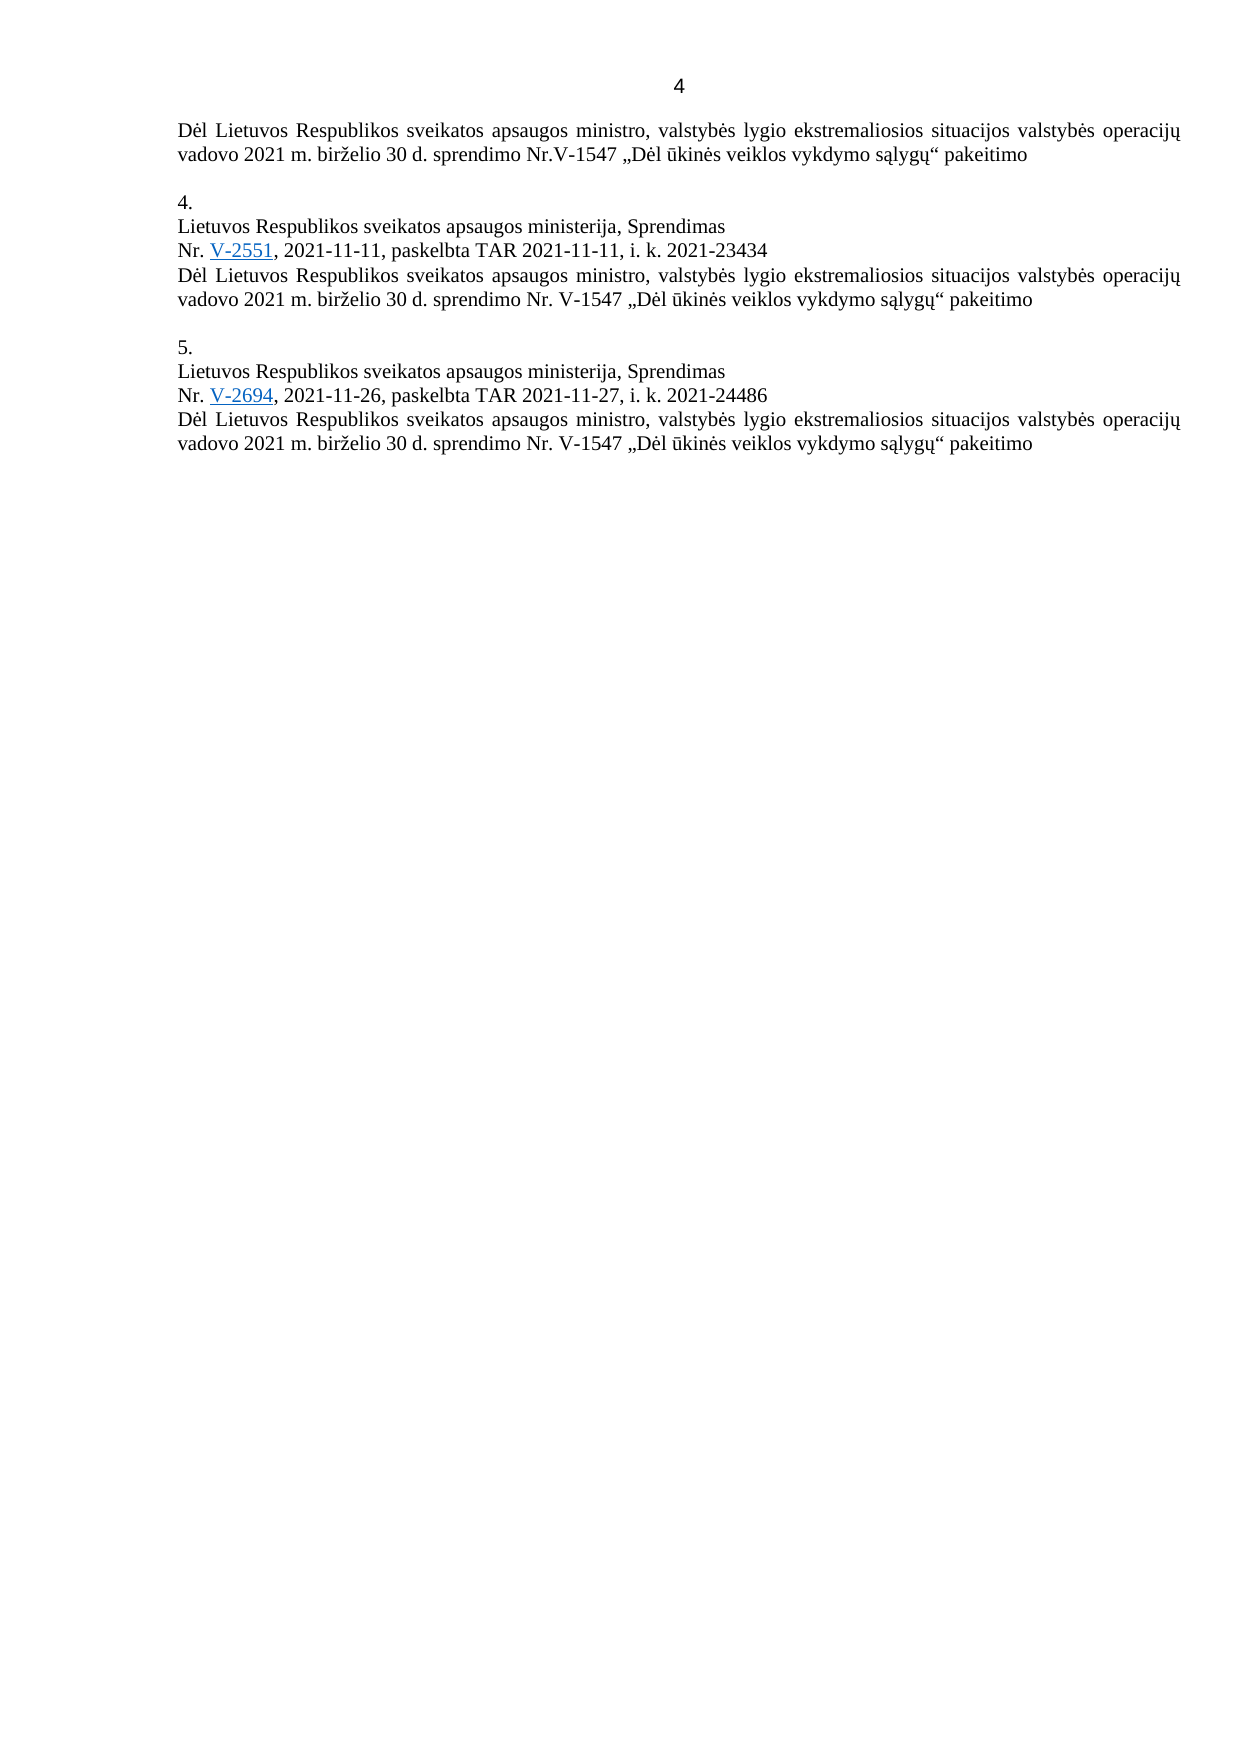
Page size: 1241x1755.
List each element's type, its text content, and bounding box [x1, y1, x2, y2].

text Dėl Lietuvos Respublikos sveikatos apsaugos ministro, valstybės lygio ekstremaliosios situacijos valstybės operacijų vadovo 2021 m. birželio 30 d. sprendimo Nr.V-1547 „Dėl ūkinės veiklos vykdymo sąlygų“ pakeitimo [177, 118, 1181, 166]
text 4. [177, 190, 1181, 214]
text Lietuvos Respublikos sveikatos apsaugos ministerija, Sprendimas [177, 214, 1181, 238]
text Lietuvos Respublikos sveikatos apsaugos ministerija, Sprendimas [177, 359, 1181, 383]
text Nr. V-2694, 2021-11-26, paskelbta TAR 2021-11-27, i. k. 2021-24486 [177, 383, 1181, 407]
text Dėl Lietuvos Respublikos sveikatos apsaugos ministro, valstybės lygio ekstremaliosios situacijos valstybės operacijų vadovo 2021 m. birželio 30 d. sprendimo Nr. V-1547 „Dėl ūkinės veiklos vykdymo sąlygų“ pakeitimo [177, 407, 1181, 455]
text Dėl Lietuvos Respublikos sveikatos apsaugos ministro, valstybės lygio ekstremaliosios situacijos valstybės operacijų vadovo 2021 m. birželio 30 d. sprendimo Nr. V-1547 „Dėl ūkinės veiklos vykdymo sąlygų“ pakeitimo [177, 262, 1181, 311]
text Nr. V-2551, 2021-11-11, paskelbta TAR 2021-11-11, i. k. 2021-23434 [177, 238, 1181, 262]
text 5. [177, 335, 1181, 359]
